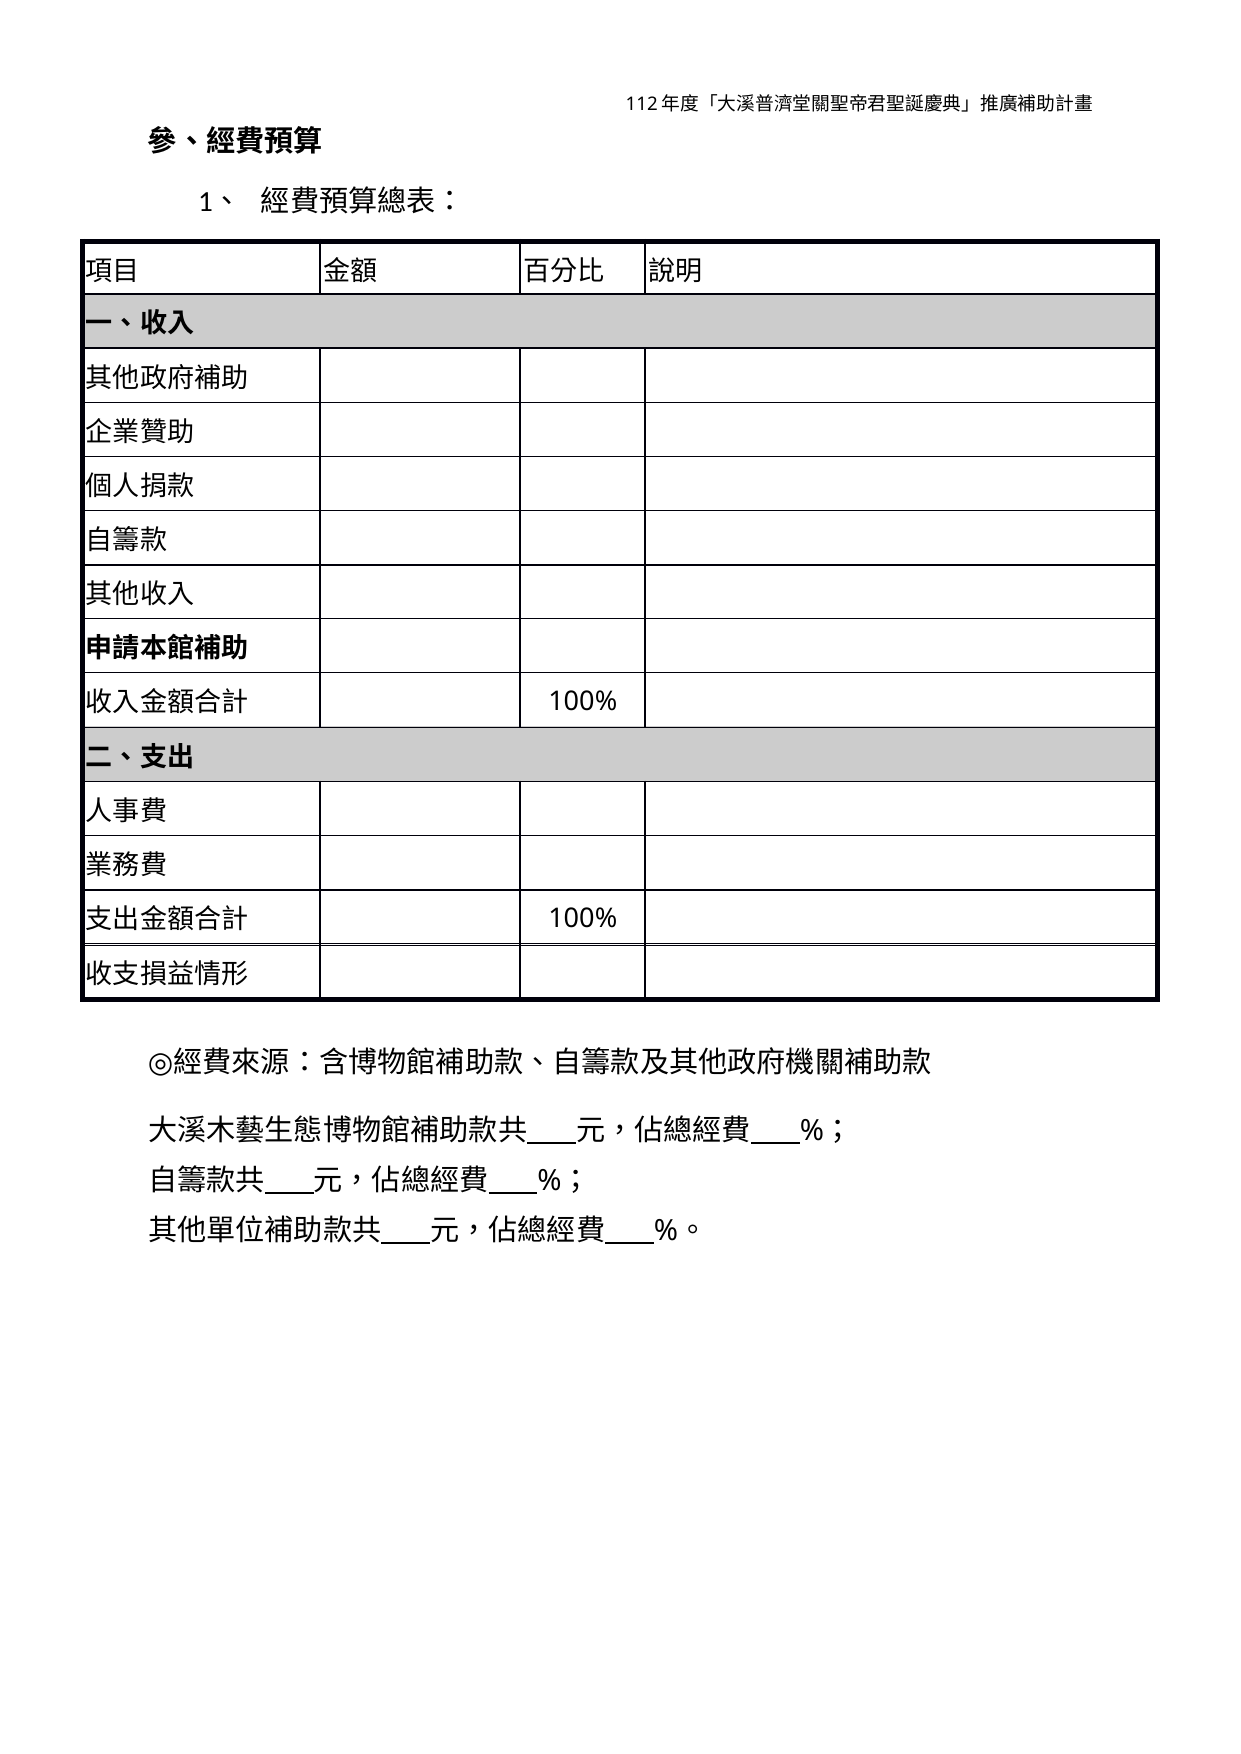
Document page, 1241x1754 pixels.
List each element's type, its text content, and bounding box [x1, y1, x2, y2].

table_cell [321, 836, 519, 889]
table_cell 支出金額合計 [85, 891, 319, 943]
table_cell [321, 782, 519, 835]
table_cell [521, 349, 644, 401]
table_cell 自籌款 [85, 511, 319, 564]
table_cell 二、支出 [85, 728, 1155, 781]
table_cell [646, 403, 1155, 456]
table_cell [646, 511, 1155, 564]
table_cell [521, 782, 644, 835]
table_cell [321, 891, 519, 943]
table_cell [521, 566, 644, 618]
table_cell [521, 836, 644, 889]
table_cell 個人捐款 [85, 457, 319, 510]
table_cell 業務費 [85, 836, 319, 889]
table_header 金額 [321, 244, 519, 293]
table_cell [321, 946, 519, 997]
table_cell 申請本館補助 [85, 619, 319, 672]
table_cell 100% [521, 673, 644, 726]
table_cell 100% [521, 891, 644, 943]
table_cell [646, 946, 1155, 997]
table_header 項目 [85, 244, 319, 293]
text 參、經費預算 [148, 118, 1092, 160]
table_cell 收入金額合計 [85, 673, 319, 726]
table_cell 其他收入 [85, 566, 319, 618]
table_header 百分比 [521, 244, 644, 293]
table_cell [646, 836, 1155, 889]
table_cell [321, 403, 519, 456]
table_cell [646, 566, 1155, 618]
table_cell [646, 782, 1155, 835]
table_cell [646, 349, 1155, 401]
table_cell 人事費 [85, 782, 319, 835]
table_cell [521, 403, 644, 456]
table_cell [321, 349, 519, 401]
table_cell [646, 619, 1155, 672]
table_cell 收支損益情形 [85, 946, 319, 997]
table_cell [521, 946, 644, 997]
table_cell 一、收入 [85, 295, 1155, 347]
list 其他單位補助款共 元，佔總經費 %。 [148, 1200, 1092, 1250]
table_cell [521, 457, 644, 510]
table_cell [521, 511, 644, 564]
list 大溪木藝生態博物館補助款共 元，佔總經費 %； [148, 1100, 1092, 1150]
table_cell [646, 673, 1155, 726]
table_header 說明 [646, 244, 1155, 293]
table_cell [521, 619, 644, 672]
table_cell [321, 457, 519, 510]
table_cell [321, 673, 519, 726]
table_cell [321, 619, 519, 672]
list 經費預算總表： [198, 178, 1092, 220]
table_cell [646, 457, 1155, 510]
table_cell 企業贊助 [85, 403, 319, 456]
table_cell [646, 891, 1155, 943]
table_cell [321, 511, 519, 564]
list 自籌款共 元，佔總經費 %； [148, 1150, 1092, 1200]
table_cell [321, 566, 519, 618]
table_cell 其他政府補助 [85, 349, 319, 401]
text ◎經費來源：含博物館補助款、自籌款及其他政府機關補助款 [148, 1039, 1092, 1081]
